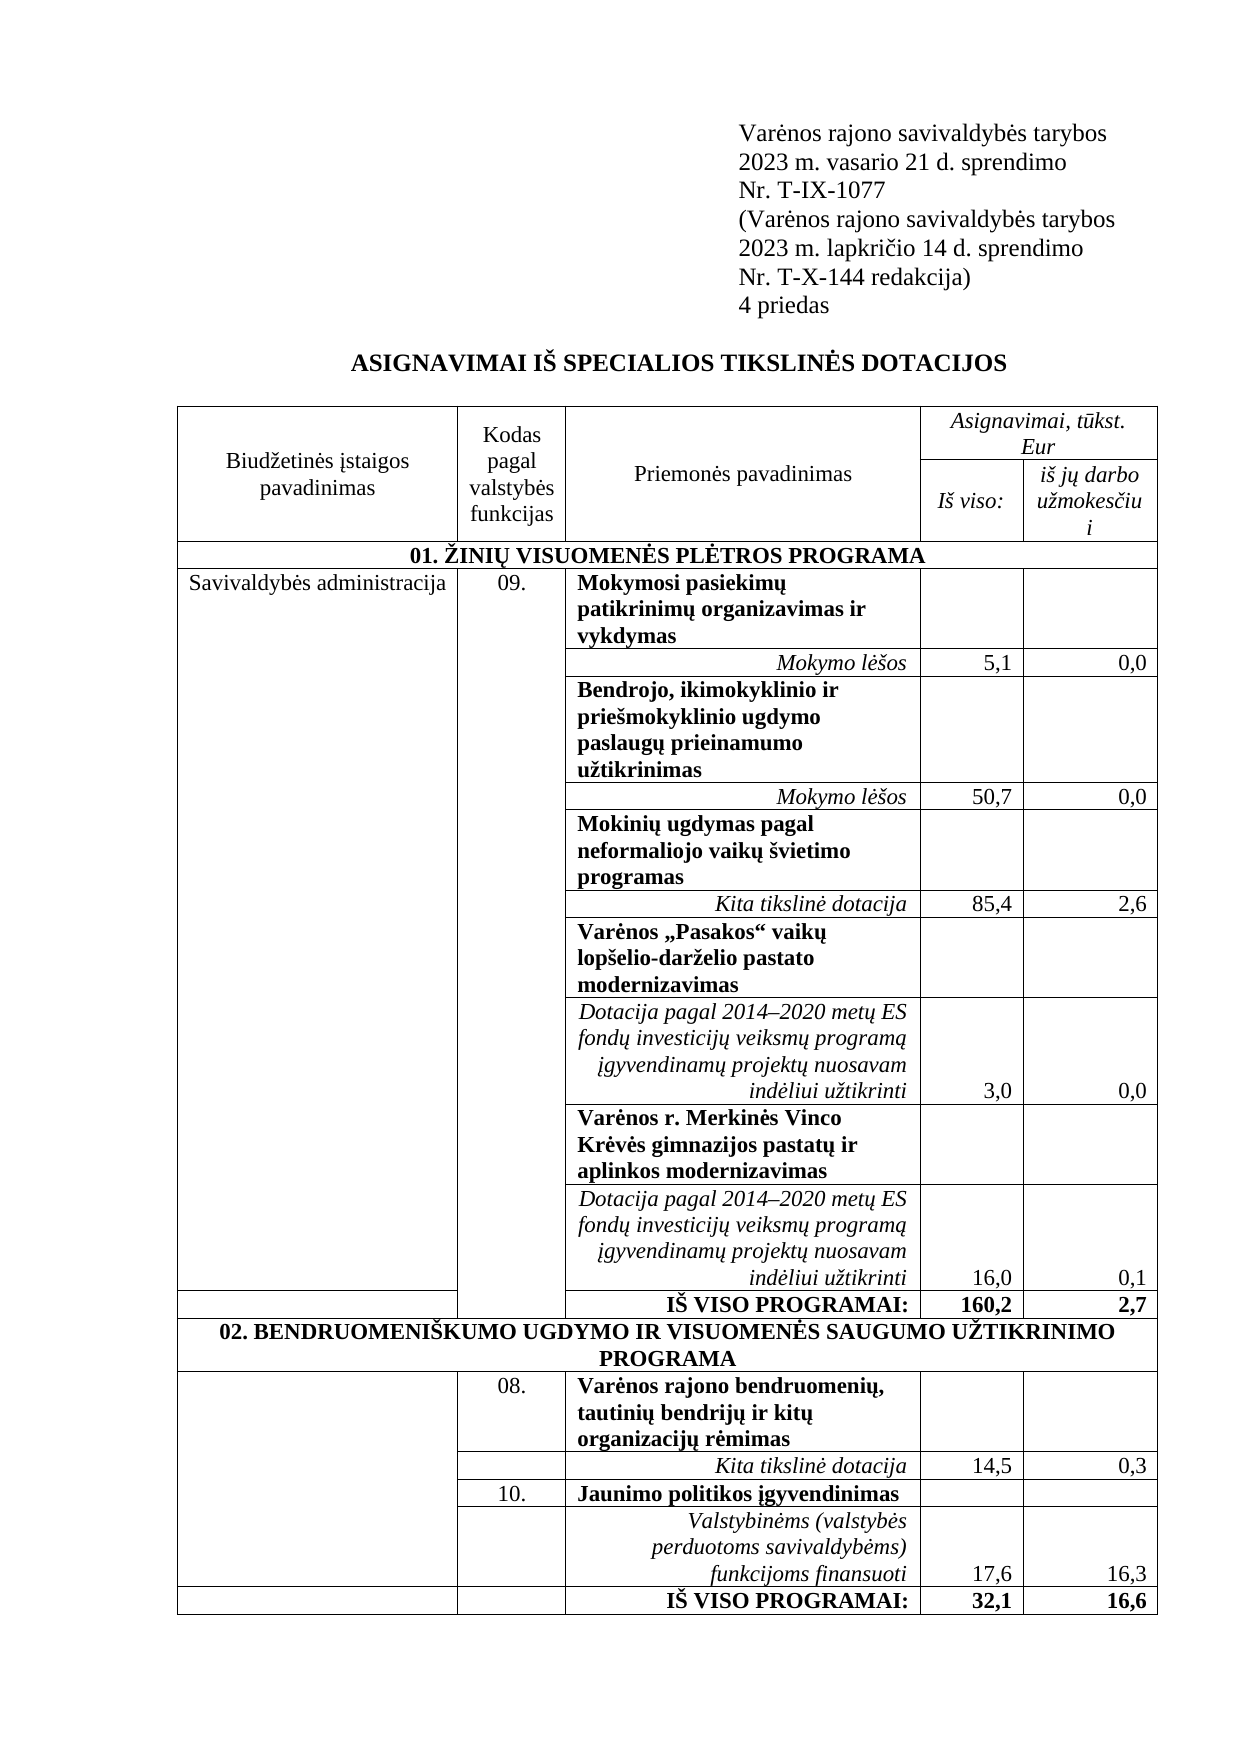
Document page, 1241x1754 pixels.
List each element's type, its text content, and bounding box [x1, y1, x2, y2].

table_cell [921, 918, 1023, 997]
table_cell [178, 1372, 457, 1451]
table_cell Mokinių ugdymas pagal neformaliojo vaikų švietimo programas [566, 810, 920, 889]
table_cell 50,7 [921, 783, 1023, 809]
table_cell [458, 1587, 565, 1613]
table_cell IŠ VISO PROGRAMAI: [566, 1291, 920, 1317]
table_cell 14,5 [921, 1452, 1023, 1479]
table_cell [178, 1451, 457, 1479]
table_cell Iš viso: [921, 460, 1023, 541]
table_cell Mokymo lėšos [566, 783, 920, 809]
table_cell Dotacija pagal 2014–2020 metų ES fondų investicijų veiksmų programą įgyvendinamų projektų nuosavam indėliui užtikrinti [566, 998, 920, 1103]
table_cell [1024, 918, 1157, 997]
table_cell [921, 569, 1023, 648]
table_cell [178, 809, 457, 889]
text Varėnos rajono savivaldybės tarybos [738, 118, 1181, 147]
table_cell [1158, 488, 1181, 516]
table_cell 0,0 [1024, 783, 1157, 809]
table_cell [1158, 1479, 1181, 1506]
table_cell [458, 917, 565, 997]
table_header Asignavimai, tūkst. Eur [921, 407, 1157, 459]
table_cell [1158, 1104, 1181, 1183]
table_cell [178, 676, 457, 782]
table_cell [1158, 997, 1181, 1103]
table_cell 0,3 [1024, 1452, 1157, 1479]
table_cell 02. BENDRUOMENIŠKUMO UGDYMO IR VISUOMENĖS SAUGUMO UŽTIKRINIMO PROGRAMA [178, 1319, 1157, 1371]
table_cell 01. ŽINIŲ VISUOMENĖS PLĖTROS PROGRAMA [178, 542, 1157, 568]
table_cell [1158, 1451, 1181, 1479]
table_cell [178, 1479, 457, 1506]
table_cell 17,6 [921, 1507, 1023, 1586]
text (Varėnos rajono savivaldybės tarybos [738, 204, 1181, 233]
table_cell Bendrojo, ikimokyklinio ir priešmokyklinio ugdymo paslaugų prieinamumo užtikrinimas [566, 677, 920, 782]
table_cell [921, 1480, 1023, 1506]
table_cell [1024, 1480, 1157, 1506]
table_cell [1158, 1184, 1181, 1290]
table_cell [458, 890, 565, 917]
table_cell [458, 1184, 565, 1290]
table_cell [1158, 1506, 1181, 1586]
table_header Biudžetinės įstaigos pavadinimas [178, 407, 457, 541]
table_cell [458, 1104, 565, 1183]
table_cell Kita tikslinė dotacija [566, 1452, 920, 1479]
table_cell [458, 1507, 565, 1586]
table_cell [1158, 1586, 1181, 1613]
table_cell [458, 782, 565, 809]
table_cell Mokymosi pasiekimų patikrinimų organizavimas ir vykdymas [566, 569, 920, 648]
table_header [1158, 406, 1181, 459]
table_cell Varėnos rajono bendruomenių, tautinių bendrijų ir kitų organizacijų rėmimas [566, 1372, 920, 1451]
table_cell [921, 677, 1023, 782]
table_cell Savivaldybės administracija [178, 569, 457, 648]
table_cell [921, 1105, 1023, 1183]
table_cell [1158, 459, 1181, 488]
table_cell [178, 1506, 457, 1586]
table_cell [1024, 1372, 1157, 1451]
table_cell [1158, 516, 1181, 541]
table_cell [458, 997, 565, 1103]
table_cell 5,1 [921, 649, 1023, 676]
table_cell [178, 782, 457, 809]
table_cell 0,0 [1024, 649, 1157, 676]
table_cell [1158, 809, 1181, 889]
text ASIGNAVIMAI IŠ SPECIALIOS TIKSLINĖS DOTACIJOS [177, 348, 1181, 377]
table_cell [1158, 568, 1181, 648]
table_cell 0,1 [1024, 1185, 1157, 1290]
table_cell 16,3 [1024, 1507, 1157, 1586]
table_header Priemonės pavadinimas [566, 407, 920, 541]
table_cell [178, 1291, 457, 1317]
text Nr. T-IX-1077 [738, 176, 1181, 204]
table_cell [1024, 677, 1157, 782]
table_cell [178, 1587, 457, 1613]
table_cell [1158, 1318, 1181, 1371]
table_cell [921, 810, 1023, 889]
table_cell Dotacija pagal 2014–2020 metų ES fondų investicijų veiksmų programą įgyvendinamų projektų nuosavam indėliui užtikrinti [566, 1185, 920, 1290]
table_cell [1158, 648, 1181, 676]
table_cell [178, 997, 457, 1103]
table_cell 10. [458, 1480, 565, 1506]
table_cell [1024, 1105, 1157, 1183]
table_cell 09. [458, 569, 565, 648]
table_cell [1024, 810, 1157, 889]
table_cell [1158, 782, 1181, 809]
text 4 priedas [738, 291, 1181, 319]
table_cell 0,0 [1024, 998, 1157, 1103]
table_cell [1158, 1371, 1181, 1451]
table_cell 16,0 [921, 1185, 1023, 1290]
table_cell 3,0 [921, 998, 1023, 1103]
table_cell [178, 648, 457, 676]
table_cell IŠ VISO PROGRAMAI: [566, 1587, 920, 1613]
table_cell 2,6 [1024, 891, 1157, 917]
table_cell 160,2 [921, 1291, 1023, 1317]
text 2023 m. vasario 21 d. sprendimo [738, 147, 1181, 176]
table_cell [1158, 890, 1181, 917]
table_cell [1158, 541, 1181, 568]
table_cell [178, 1104, 457, 1183]
table_cell 85,4 [921, 891, 1023, 917]
table_cell 32,1 [921, 1587, 1023, 1613]
table_cell Kita tikslinė dotacija [566, 891, 920, 917]
table_cell Varėnos r. Merkinės Vinco Krėvės gimnazijos pastatų ir aplinkos modernizavimas [566, 1105, 920, 1183]
table_cell [178, 890, 457, 917]
text Nr. T-X-144 redakcija) [738, 262, 1181, 291]
table_cell [921, 1372, 1023, 1451]
table_cell Valstybinėms (valstybės perduotoms savivaldybėms) funkcijoms finansuoti [566, 1507, 920, 1586]
table_cell Mokymo lėšos [566, 649, 920, 676]
table_cell iš jų darbo užmokesčiui [1024, 460, 1157, 541]
table_cell [1158, 1290, 1181, 1317]
table_cell [458, 648, 565, 676]
table_cell [458, 676, 565, 782]
table_cell [178, 1184, 457, 1290]
table_cell Varėnos „Pasakos“ vaikų lopšelio-darželio pastato modernizavimas [566, 918, 920, 997]
table_cell [178, 917, 457, 997]
table_cell Jaunimo politikos įgyvendinimas [566, 1480, 920, 1506]
table_cell [458, 1452, 565, 1479]
table_header Kodas pagal valstybės funkcijas [458, 407, 565, 541]
table_cell 08. [458, 1372, 565, 1451]
table_cell 2,7 [1024, 1291, 1157, 1317]
text 2023 m. lapkričio 14 d. sprendimo [738, 233, 1181, 262]
table_cell [1158, 676, 1181, 782]
table_cell [458, 809, 565, 889]
table_cell 16,6 [1024, 1587, 1157, 1613]
table_cell [1158, 917, 1181, 997]
table_cell [458, 1290, 565, 1317]
table_cell [1024, 569, 1157, 648]
